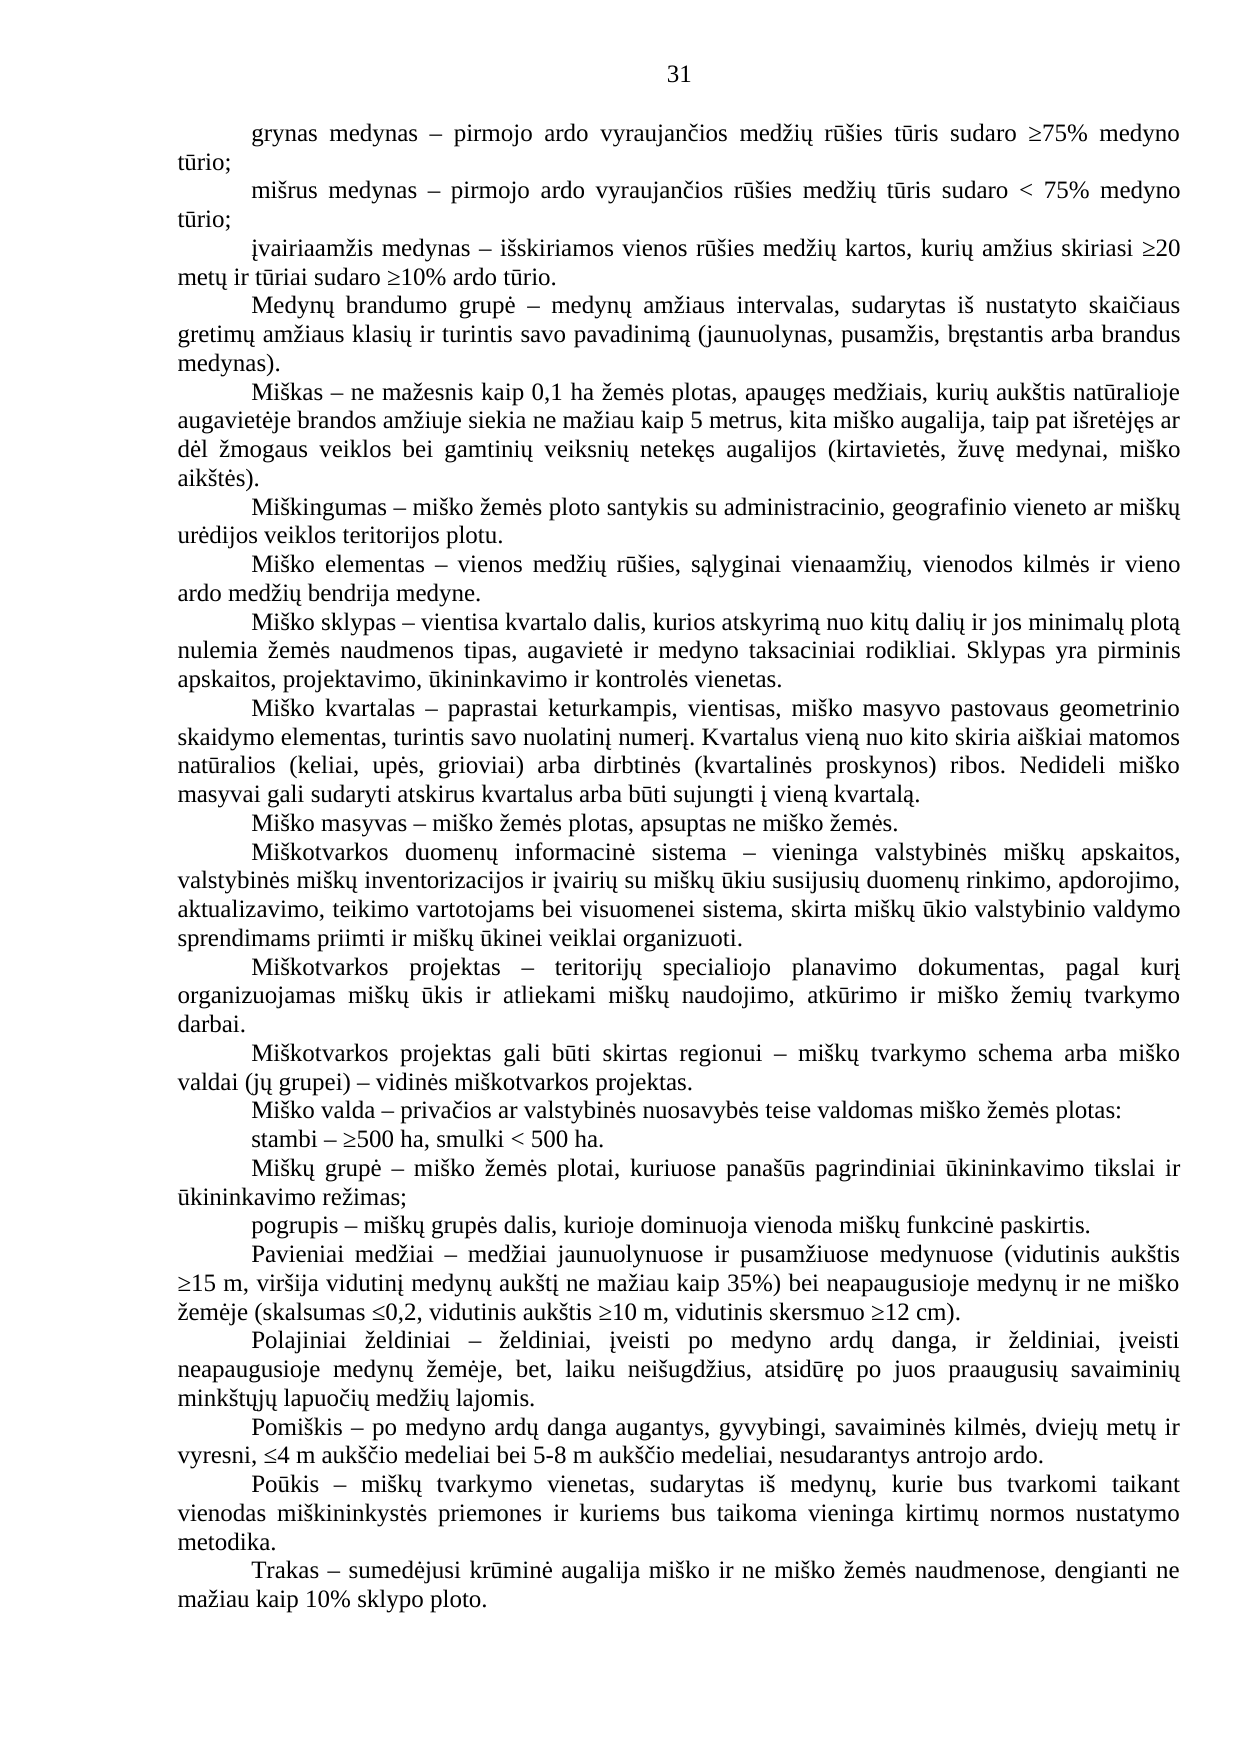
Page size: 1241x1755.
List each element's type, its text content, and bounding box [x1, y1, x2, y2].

text Trakas – sumedėjusi krūminė augalija miško ir ne miško žemės naudmenose, dengianti ne mažiau kaip 10% sklypo ploto. [177, 1556, 1181, 1613]
text Medynų brandumo grupė – medynų amžiaus intervalas, sudarytas iš nustatyto skaičiaus gretimų amžiaus klasių ir turintis savo pavadinimą (jaunuolynas, pusamžis, bręstantis arba brandus medynas). [177, 291, 1181, 377]
text Miško valda – privačios ar valstybinės nuosavybės teise valdomas miško žemės plotas: [177, 1096, 1181, 1124]
text mišrus medynas – pirmojo ardo vyraujančios rūšies medžių tūris sudaro < 75% medyno tūrio; [177, 176, 1181, 233]
text Miškotvarkos duomenų informacinė sistema – vieninga valstybinės miškų apskaitos, valstybinės miškų inventorizacijos ir įvairių su miškų ūkiu susijusių duomenų rinkimo, apdorojimo, aktualizavimo, teikimo vartotojams bei visuomenei sistema, skirta miškų ūkio valstybinio valdymo sprendimams priimti ir miškų ūkinei veiklai organizuoti. [177, 837, 1181, 952]
text Miškotvarkos projektas – teritorijų specialiojo planavimo dokumentas, pagal kurį organizuojamas miškų ūkis ir atliekami miškų naudojimo, atkūrimo ir miško žemių tvarkymo darbai. [177, 952, 1181, 1038]
text Miško kvartalas – paprastai keturkampis, vientisas, miško masyvo pastovaus geometrinio skaidymo elementas, turintis savo nuolatinį numerį. Kvartalus vieną nuo kito skiria aiškiai matomos natūralios (keliai, upės, grioviai) arba dirbtinės (kvartalinės proskynos) ribos. Nedideli miško masyvai gali sudaryti atskirus kvartalus arba būti sujungti į vieną kvartalą. [177, 693, 1181, 808]
text Pavieniai medžiai – medžiai jaunuolynuose ir pusamžiuose medynuose (vidutinis aukštis ≥15 m, viršija vidutinį medynų aukštį ne mažiau kaip 35%) bei neapaugusioje medynų ir ne miško žemėje (skalsumas ≤0,2, vidutinis aukštis ≥10 m, vidutinis skersmuo ≥12 cm). [177, 1239, 1181, 1326]
text įvairiaamžis medynas – išskiriamos vienos rūšies medžių kartos, kurių amžius skiriasi ≥20 metų ir tūriai sudaro ≥10% ardo tūrio. [177, 233, 1181, 291]
text Miško elementas – vienos medžių rūšies, sąlyginai vienaamžių, vienodos kilmės ir vieno ardo medžių bendrija medyne. [177, 549, 1181, 607]
text pogrupis – miškų grupės dalis, kurioje dominuoja vienoda miškų funkcinė paskirtis. [177, 1211, 1181, 1239]
text stambi – ≥500 ha, smulki < 500 ha. [177, 1124, 1181, 1153]
text Poūkis – miškų tvarkymo vienetas, sudarytas iš medynų, kurie bus tvarkomi taikant vienodas miškininkystės priemones ir kuriems bus taikoma vieninga kirtimų normos nustatymo metodika. [177, 1469, 1181, 1556]
text Pomiškis – po medyno ardų danga augantys, gyvybingi, savaiminės kilmės, dviejų metų ir vyresni, ≤4 m aukščio medeliai bei 5-8 m aukščio medeliai, nesudarantys antrojo ardo. [177, 1412, 1181, 1469]
text Miškotvarkos projektas gali būti skirtas regionui – miškų tvarkymo schema arba miško valdai (jų grupei) – vidinės miškotvarkos projektas. [177, 1038, 1181, 1096]
text Miško sklypas – vientisa kvartalo dalis, kurios atskyrimą nuo kitų dalių ir jos minimalų plotą nulemia žemės naudmenos tipas, augavietė ir medyno taksaciniai rodikliai. Sklypas yra pirminis apskaitos, projektavimo, ūkininkavimo ir kontrolės vienetas. [177, 607, 1181, 693]
text Miškų grupė – miško žemės plotai, kuriuose panašūs pagrindiniai ūkininkavimo tikslai ir ūkininkavimo režimas; [177, 1153, 1181, 1211]
text grynas medynas – pirmojo ardo vyraujančios medžių rūšies tūris sudaro ≥75% medyno tūrio; [177, 118, 1181, 176]
text Miškingumas – miško žemės ploto santykis su administracinio, geografinio vieneto ar miškų urėdijos veiklos teritorijos plotu. [177, 492, 1181, 549]
text Miškas – ne mažesnis kaip 0,1 ha žemės plotas, apaugęs medžiais, kurių aukštis natūralioje augavietėje brandos amžiuje siekia ne mažiau kaip 5 metrus, kita miško augalija, taip pat išretėjęs ar dėl žmogaus veiklos bei gamtinių veiksnių netekęs augalijos (kirtavietės, žuvę medynai, miško aikštės). [177, 377, 1181, 492]
text Miško masyvas – miško žemės plotas, apsuptas ne miško žemės. [177, 808, 1181, 837]
text Polajiniai želdiniai – želdiniai, įveisti po medyno ardų danga, ir želdiniai, įveisti neapaugusioje medynų žemėje, bet, laiku neišugdžius, atsidūrę po juos praaugusių savaiminių minkštųjų lapuočių medžių lajomis. [177, 1326, 1181, 1412]
